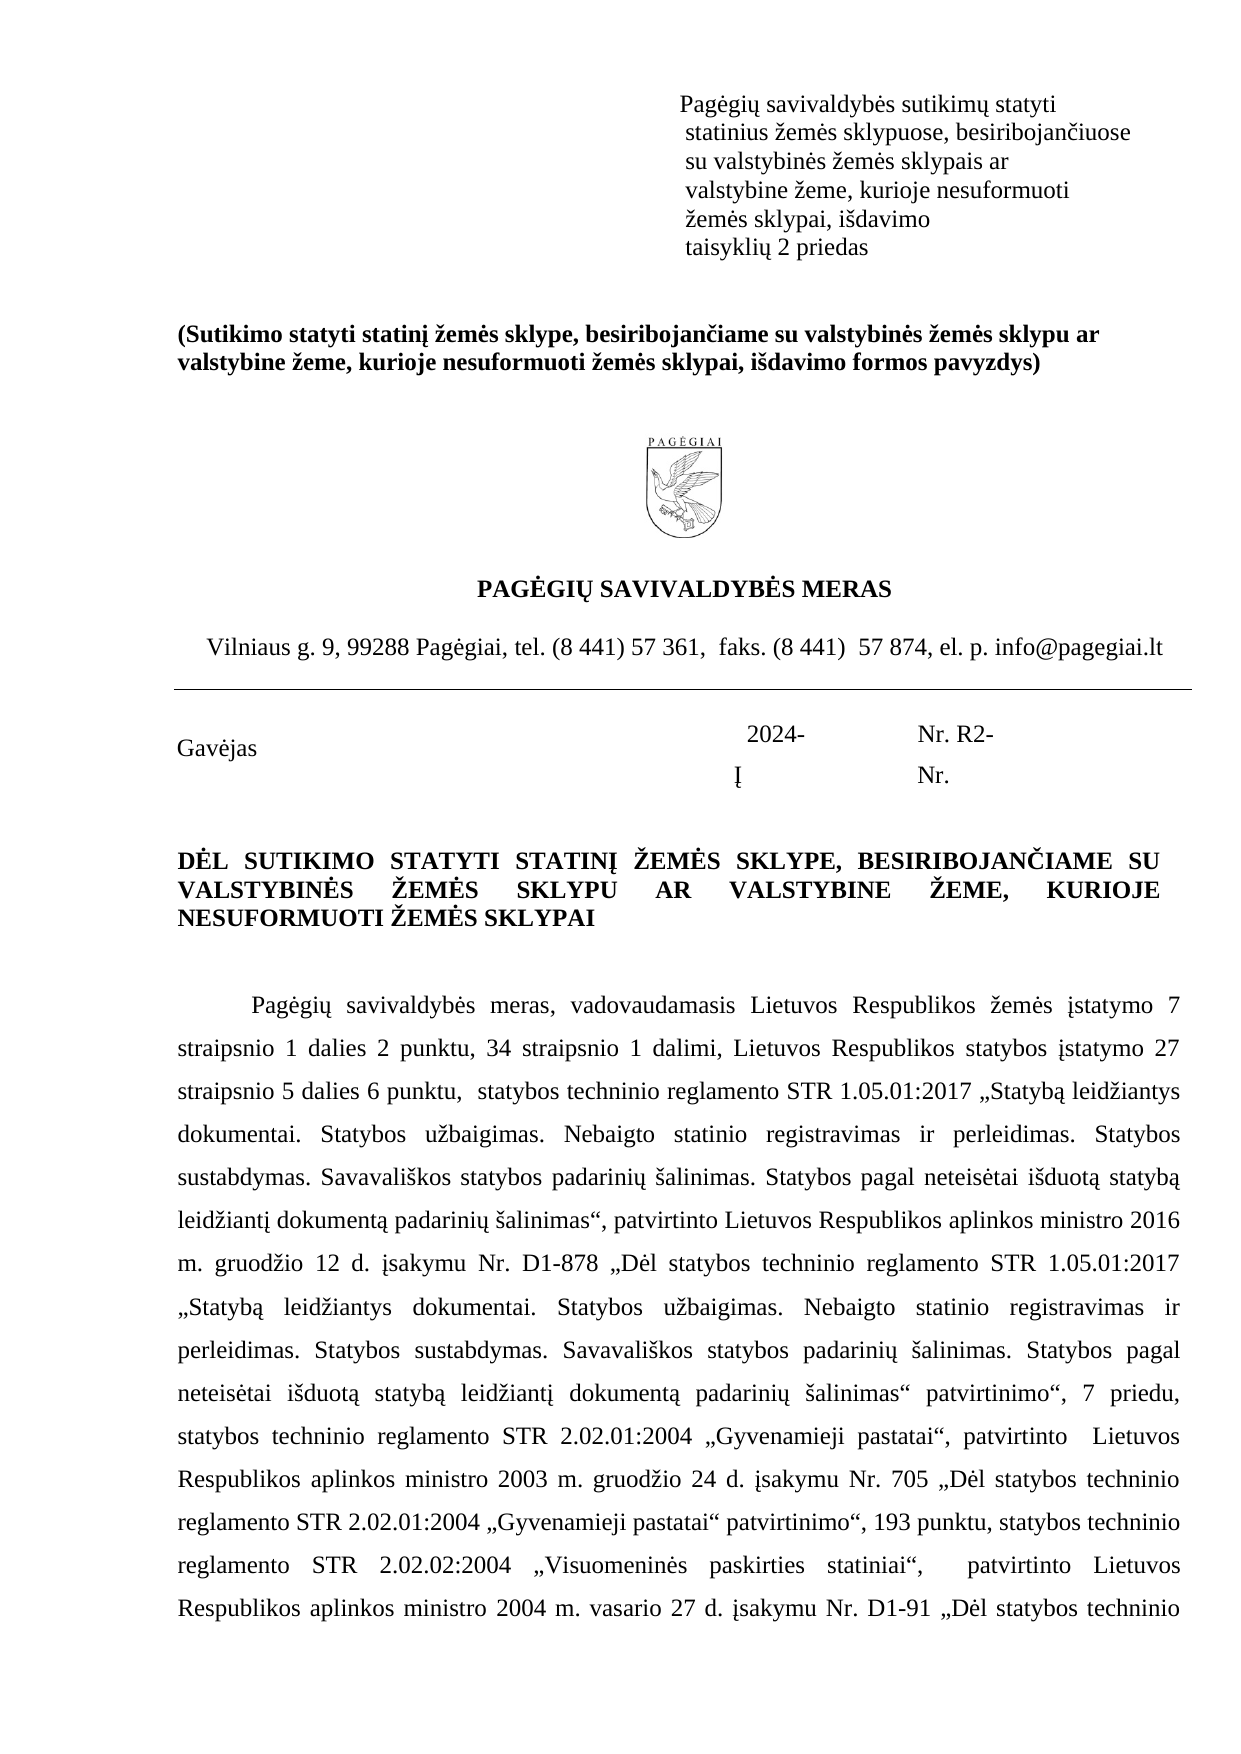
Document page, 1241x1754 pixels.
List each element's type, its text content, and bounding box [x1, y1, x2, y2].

table_header [174, 434, 1192, 546]
table_cell 2024- Nr. R2- Į Nr. [639, 690, 1192, 788]
text Pagėgių savivaldybės sutikimų statyti [177, 89, 1181, 117]
text DĖL SUTIKIMO STATYTI STATINĮ ŽEMĖS SKLYPE, BESIRIBOJANČIAME SU VALSTYBINĖS ŽEMĖS SKLYPU AR VALSTYBINE ŽEME, KURIOJE NESUFORMUOTI ŽEMĖS SKLYPAI [177, 846, 1161, 932]
table_cell Gavėjas [174, 690, 638, 788]
text statinius žemės sklypuose, besiribojančiuose [177, 117, 1181, 146]
text taisyklių 2 priedas [177, 232, 1181, 261]
text (Sutikimo statyti statinį žemės sklype, besiribojančiame su valstybinės žemės sklypu ar valstybine žeme, kurioje nesuformuoti žemės sklypai, išdavimo formos pavyzdys) [177, 319, 1181, 376]
table_cell PAGĖGIŲ SAVIVALDYBĖS MERAS Vilniaus g. 9, 99288 Pagėgiai, tel. (8 441) 57 361, faks. (8 441) 57 874, el. p. info@pagegiai.lt [174, 546, 1192, 689]
text valstybine žeme, kurioje nesuformuoti [177, 175, 1181, 204]
text Pagėgių savivaldybės meras, vadovaudamasis Lietuvos Respublikos žemės įstatymo 7 straipsnio 1 dalies 2 punktu, 34 straipsnio 1 dalimi, Lietuvos Respublikos statybos įstatymo 27 straipsnio 5 dalies 6 punktu, statybos techninio reglamento STR 1.05.01:2017 „Statybą leidžiantys dokumentai. Statybos užbaigimas. Nebaigto statinio registravimas ir perleidimas. Statybos sustabdymas. Savavališkos statybos padarinių šalinimas. Statybos pagal neteisėtai išduotą statybą leidžiantį dokumentą padarinių šalinimas“, patvirtinto Lietuvos Respublikos aplinkos ministro 2016 m. gruodžio 12 d. įsakymu Nr. D1-878 „Dėl statybos techninio reglamento STR 1.05.01:2017 „Statybą leidžiantys dokumentai. Statybos užbaigimas. Nebaigto statinio registravimas ir perleidimas. Statybos sustabdymas. Savavališkos statybos padarinių šalinimas. Statybos pagal neteisėtai išduotą statybą leidžiantį dokumentą padarinių šalinimas“ patvirtinimo“, 7 priedu, statybos techninio reglamento STR 2.02.01:2004 „Gyvenamieji pastatai“, patvirtinto Lietuvos Respublikos aplinkos ministro 2003 m. gruodžio 24 d. įsakymu Nr. 705 „Dėl statybos techninio reglamento STR 2.02.01:2004 „Gyvenamieji pastatai“ patvirtinimo“, 193 punktu, statybos techninio reglamento STR 2.02.02:2004 „Visuomeninės paskirties statiniai“, patvirtinto Lietuvos Respublikos aplinkos ministro 2004 m. vasario 27 d. įsakymu Nr. D1-91 „Dėl statybos techninio [177, 990, 1181, 1622]
text žemės sklypai, išdavimo [177, 204, 1181, 232]
text su valstybinės žemės sklypais ar [177, 146, 1181, 175]
